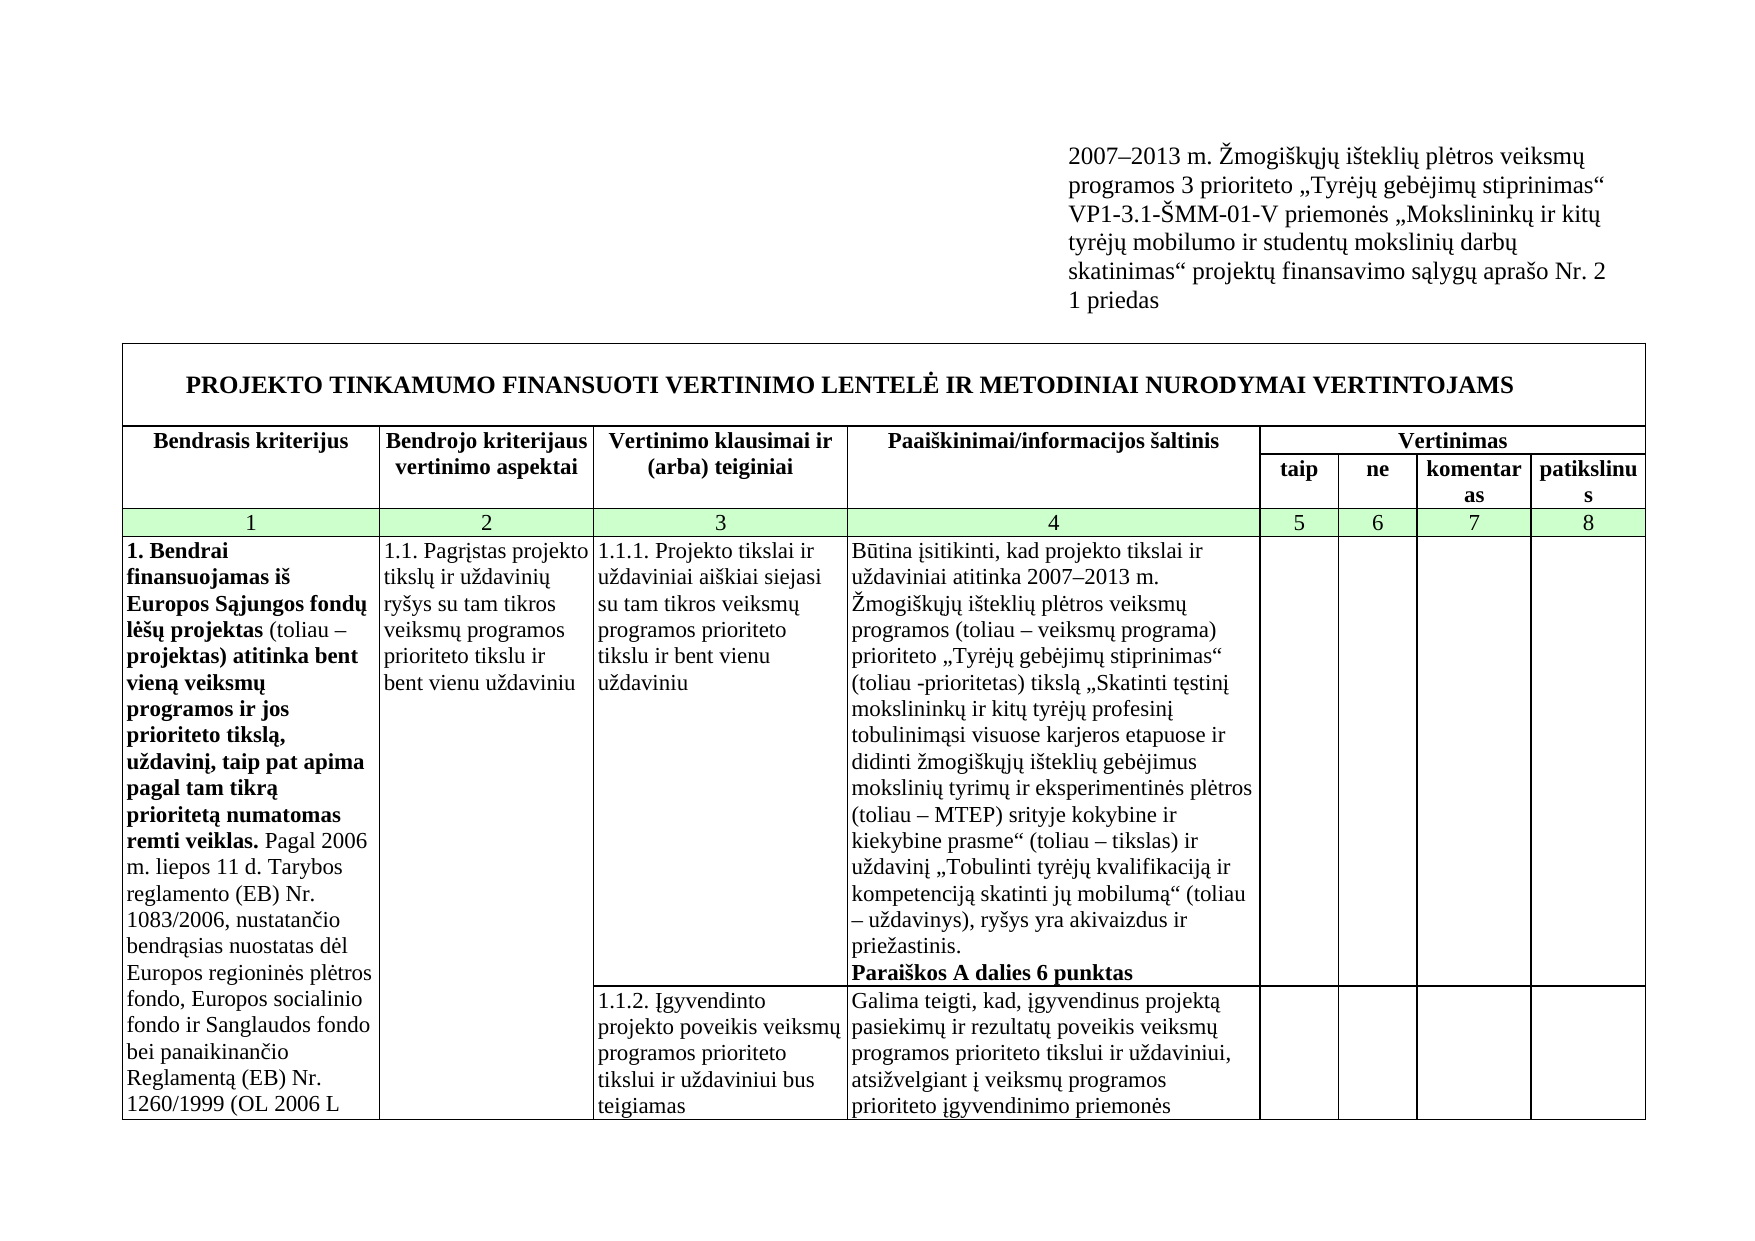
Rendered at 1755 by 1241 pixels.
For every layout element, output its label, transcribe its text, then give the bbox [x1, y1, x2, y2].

table_cell 3 [594, 509, 847, 536]
table_cell 6 [1339, 509, 1416, 536]
table_cell 1.1.1. Projekto tikslai ir uždaviniai aiškiai siejasi su tam tikros veiksmų programos prioriteto tikslu ir bent vienu uždaviniu [594, 537, 847, 985]
table_cell 2 [380, 509, 593, 536]
table_cell 1.1.2. Įgyvendinto projekto poveikis veiksmų programos prioriteto tikslui ir uždaviniui bus teigiamas [594, 987, 847, 1118]
table_cell [1261, 987, 1338, 1118]
table_cell Bendrasis kriterijus [123, 427, 379, 508]
table_cell 4 [848, 509, 1259, 536]
table_cell [1532, 987, 1645, 1118]
table_cell komentaras [1418, 455, 1530, 508]
table_cell [1418, 987, 1530, 1118]
table_cell 7 [1418, 509, 1530, 536]
text 1 priedas [1068, 285, 1636, 314]
table_cell Būtina įsitikinti, kad projekto tikslai ir uždaviniai atitinka 2007–2013 m. Žmogiškųjų išteklių plėtros veiksmų programos (toliau – veiksmų programa) prioriteto „Tyrėjų gebėjimų stiprinimas“ (toliau -prioritetas) tikslą „Skatinti tęstinį mokslininkų ir kitų tyrėjų profesinį tobulinimąsi visuose karjeros etapuose ir didinti žmogiškųjų išteklių gebėjimus mokslinių tyrimų ir eksperimentinės plėtros (toliau – MTEP) srityje kokybine ir kiekybine prasme“ (toliau – tikslas) ir uždavinį „Tobulinti tyrėjų kvalifikaciją ir kompetenciją skatinti jų mobilumą“ (toliau – uždavinys), ryšys yra akivaizdus ir priežastinis. Paraiškos A dalies 6 punktas [848, 537, 1259, 985]
table_cell [1261, 537, 1338, 985]
table_cell taip [1261, 455, 1338, 508]
table_cell [1418, 537, 1530, 985]
table_cell Galima teigti, kad, įgyvendinus projektą pasiekimų ir rezultatų poveikis veiksmų programos prioriteto tikslui ir uždaviniui, atsižvelgiant į veiksmų programos prioriteto įgyvendinimo priemonės [848, 987, 1259, 1118]
table_cell Vertinimas [1261, 427, 1645, 453]
table_cell patikslinus [1532, 455, 1645, 508]
table_cell 1.1. Pagrįstas projekto tikslų ir uždavinių ryšys su tam tikros veiksmų programos prioriteto tikslu ir bent vienu uždaviniu [380, 537, 593, 1118]
table_cell 5 [1261, 509, 1338, 536]
text 2007–2013 m. Žmogiškųjų išteklių plėtros veiksmų programos 3 prioriteto „Tyrėjų gebėjimų stiprinimas“ VP1-3.1-ŠMM-01-V priemonės „Mokslininkų ir kitų tyrėjų mobilumo ir studentų mokslinių darbų skatinimas“ projektų finansavimo sąlygų aprašo Nr. 2 [1068, 141, 1636, 285]
table_cell ne [1339, 455, 1416, 508]
table_cell [1339, 987, 1416, 1118]
table_cell 1. Bendrai finansuojamas iš Europos Sąjungos fondų lėšų projektas (toliau – projektas) atitinka bent vieną veiksmų programos ir jos prioriteto tikslą, uždavinį, taip pat apima pagal tam tikrą prioritetą numatomas remti veiklas. Pagal 2006 m. liepos 11 d. Tarybos reglamento (EB) Nr. 1083/2006, nustatančio bendrąsias nuostatas dėl Europos regioninės plėtros fondo, Europos socialinio fondo ir Sanglaudos fondo bei panaikinančio Reglamentą (EB) Nr. 1260/1999 (OL 2006 L [123, 537, 379, 1118]
table_cell 8 [1532, 509, 1645, 536]
table_cell Bendrojo kriterijaus vertinimo aspektai [380, 427, 593, 508]
table_header PROJEKTO TINKAMUMO FINANSUOTI VERTINIMO LENTELĖ IR METODINIAI NURODYMAI VERTINTOJAMS [123, 344, 1645, 425]
table_cell Vertinimo klausimai ir (arba) teiginiai [594, 427, 847, 508]
table_cell Paaiškinimai/informacijos šaltinis [848, 427, 1259, 508]
table_cell [1532, 537, 1645, 985]
table_cell 1 [123, 509, 379, 536]
table_cell [1339, 537, 1416, 985]
